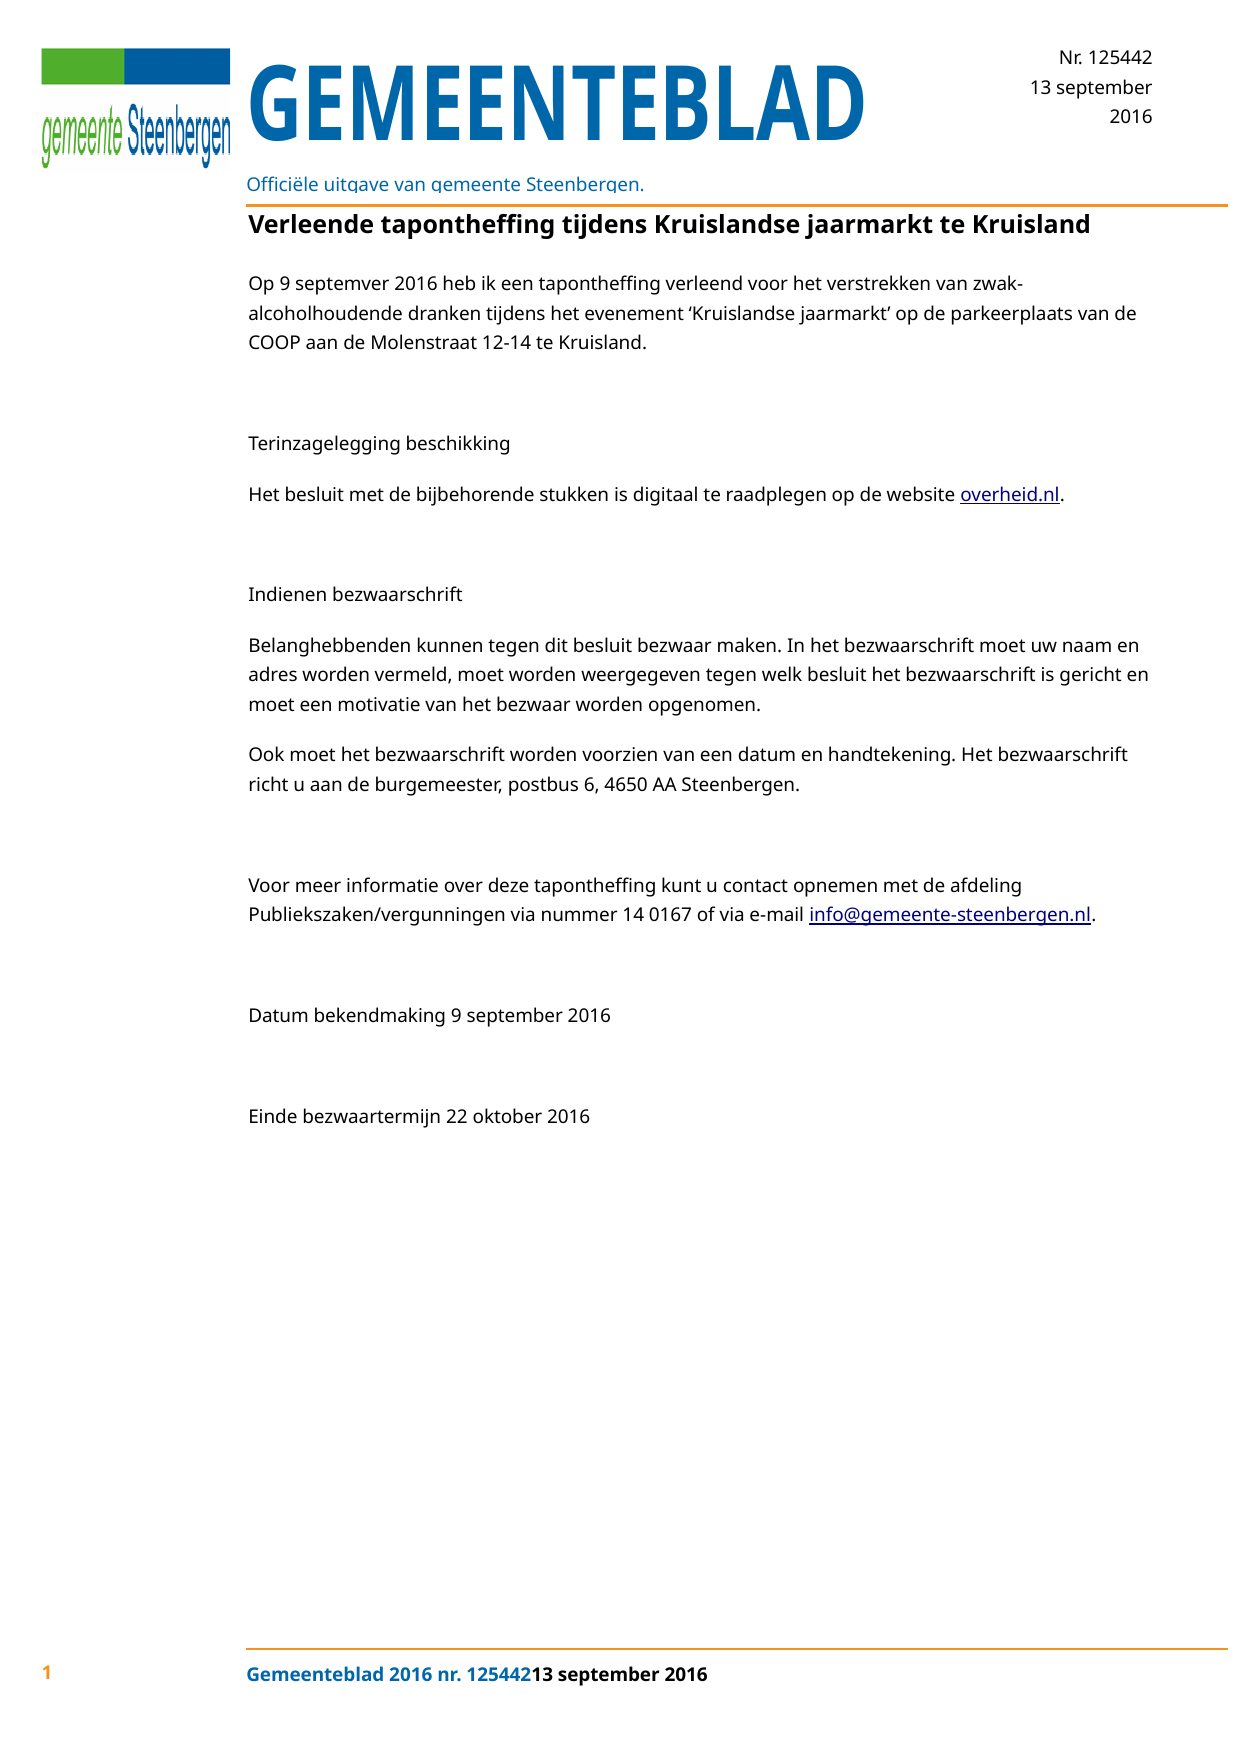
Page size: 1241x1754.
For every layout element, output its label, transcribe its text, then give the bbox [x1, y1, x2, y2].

picture [41, 47, 231, 172]
text Terinzagelegging beschikking [248, 430, 1152, 456]
text Datum bekendmaking 9 september 2016 [248, 1002, 1152, 1028]
text Het besluit met de bijbehorende stukken is digitaal te raadplegen op de website overheid.nl. [248, 481, 1152, 506]
text Verleende tapontheffing tijdens Kruislandse jaarmarkt te Kruisland [248, 207, 1152, 241]
text Ook moet het bezwaarschrift worden voorzien van een datum en handtekening. Het bezwaarschrift richt u aan de burgemeester, postbus 6, 4650 AA Steenbergen. [248, 742, 1152, 797]
text Voor meer informatie over deze tapontheffing kunt u contact opnemen met de afdeling Publiekszaken/vergunningen via nummer 14 0167 of via e-mail info@gemeente-steenbergen.nl. [248, 872, 1152, 927]
text Belanghebbenden kunnen tegen dit besluit bezwaar maken. In het bezwaarschrift moet uw naam en adres worden vermeld, moet worden weergegeven tegen welk besluit het bezwaarschrift is gericht en moet een motivatie van het bezwaar worden opgenomen. [248, 632, 1152, 717]
text Einde bezwaartermijn 22 oktober 2016 [248, 1103, 1152, 1129]
text Op 9 septemver 2016 heb ik een tapontheffing verleend voor het verstrekken van zwak-alcoholhoudende dranken tijdens het evenement ‘Kruislandse jaarmarkt’ op de parkeerplaats van de COOP aan de Molenstraat 12-14 te Kruisland. [248, 270, 1152, 355]
text Indienen bezwaarschrift [248, 582, 1152, 607]
